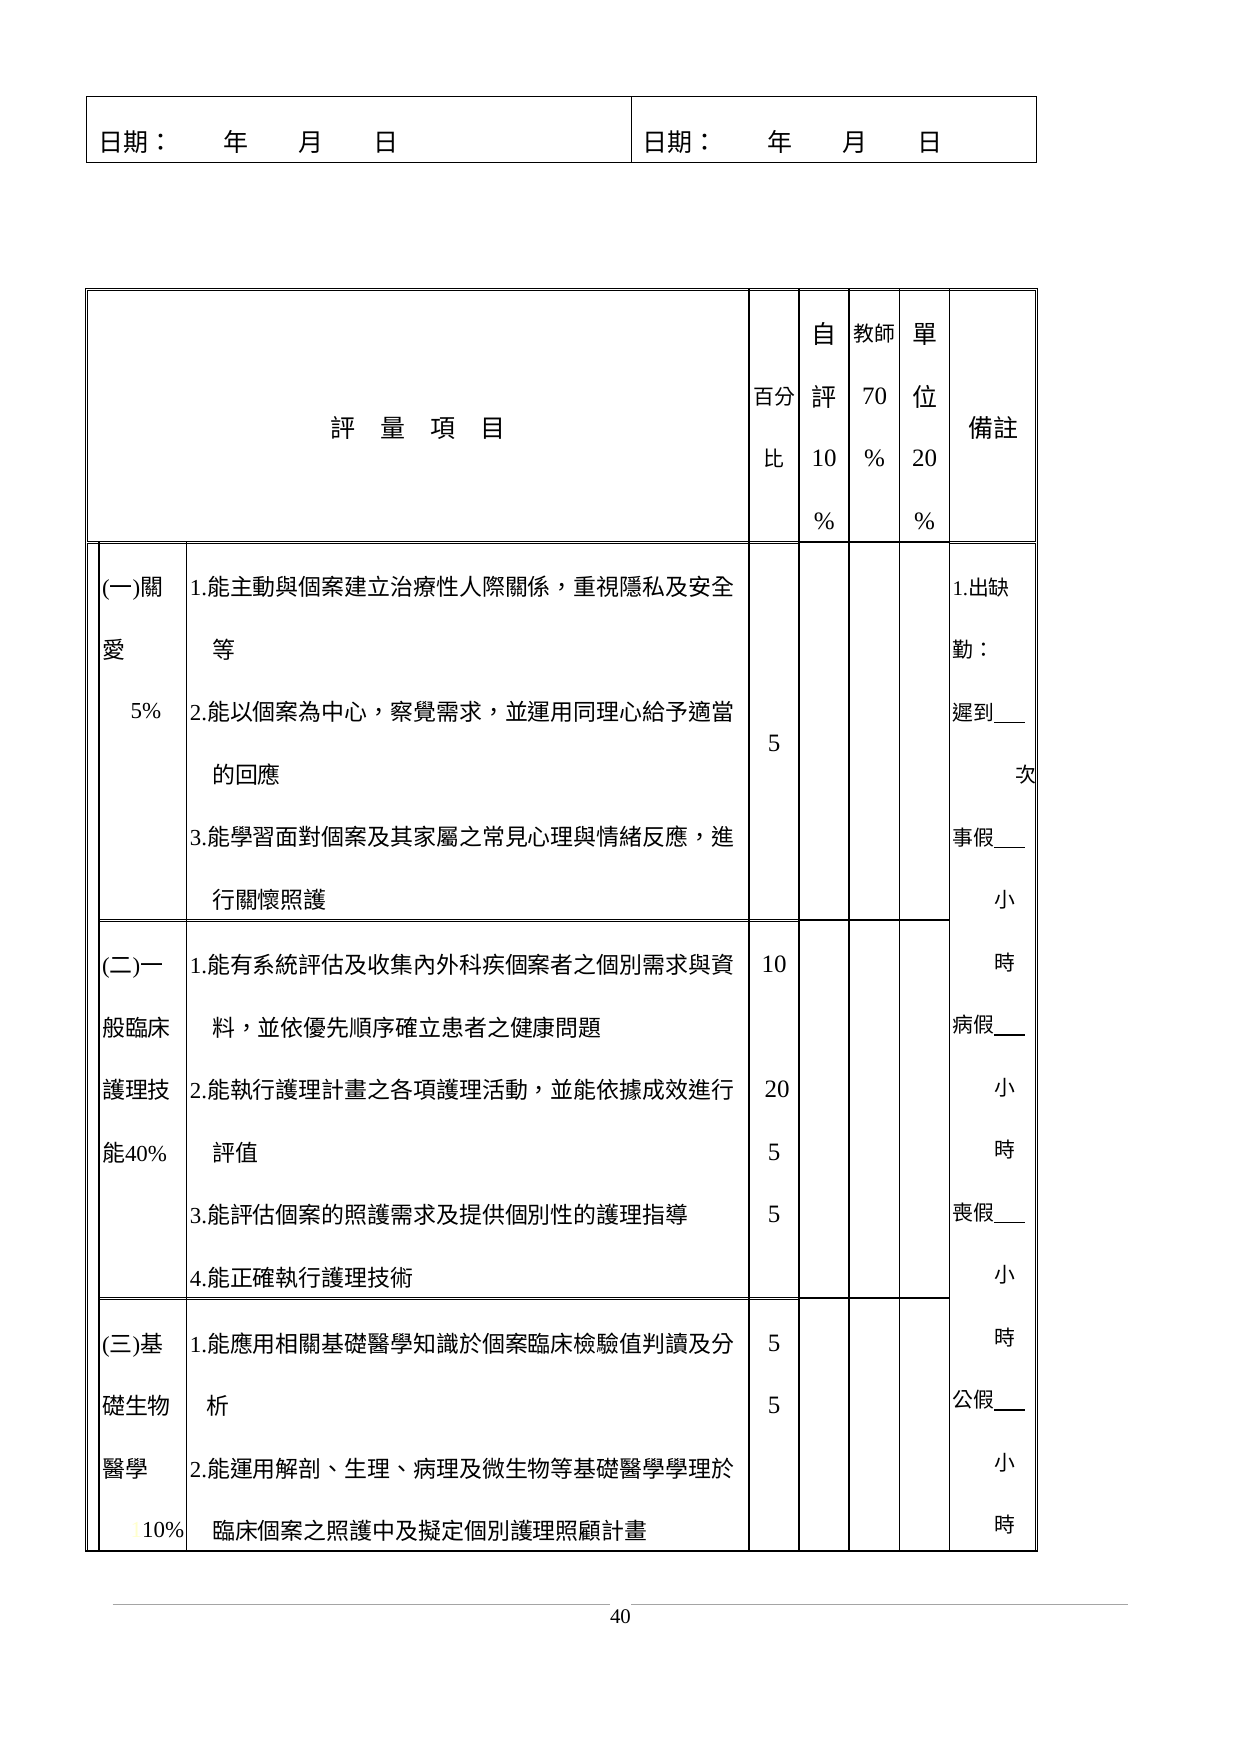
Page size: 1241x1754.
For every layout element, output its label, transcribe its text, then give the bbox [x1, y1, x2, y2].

table_header 教師 70% [850, 291, 899, 541]
table_header 自評 10% [800, 291, 848, 541]
table_header 評 量 項 目 [88, 291, 748, 541]
table_cell [850, 921, 899, 1297]
table_cell [850, 1299, 899, 1550]
table_cell 1.能應用相關基礎醫學知識於個案臨床檢驗值判讀及分析 2.能運用解剖、生理、病理及微生物等基礎醫學學理於臨床個案之照護中及擬定個別護理照顧計畫 [187, 1300, 748, 1550]
table_cell 5 5 [750, 1300, 798, 1550]
table_cell [88, 544, 98, 1550]
table_cell 1.能主動與個案建立治療性人際關係，重視隱私及安全等 2.能以個案為中心，察覺需求，並運用同理心給予適當的回應 3.能學習面對個案及其家屬之常見心理與情緒反應，進行關懷照護 [187, 544, 748, 919]
table_cell (三)基礎生物醫學 110% [100, 1300, 186, 1550]
table_cell 5 [750, 544, 798, 919]
table_cell 日期： 年 月 日 [632, 97, 1036, 162]
table_cell [800, 921, 848, 1297]
table_cell [800, 543, 848, 919]
table_header 備註 [950, 291, 1035, 541]
table_cell (二)一般臨床護理技能40% [100, 922, 186, 1297]
table_cell [900, 1299, 949, 1550]
table_cell 日期： 年 月 日 [87, 97, 631, 162]
table_cell 1.能有系統評估及收集內外科疾個案者之個別需求與資料，並依優先順序確立患者之健康問題 2.能執行護理計畫之各項護理活動，並能依據成效進行評值 3.能評估個案的照護需求及提供個別性的護理指導 4.能正確執行護理技術 [187, 922, 748, 1297]
table_cell 10 20 5 5 [750, 922, 798, 1297]
table_header 百分比 [750, 291, 798, 541]
table_cell [900, 543, 949, 919]
table_cell [800, 1299, 848, 1550]
table_cell [850, 543, 899, 919]
table_cell (一)關愛 5% [100, 544, 186, 919]
table_header 單位 20% [900, 291, 949, 541]
table_cell 1.出缺勤： 遲到 次 事假 小時 病假 小時 喪假 小時 公假 小時 [950, 544, 1035, 1550]
table_cell [900, 921, 949, 1297]
